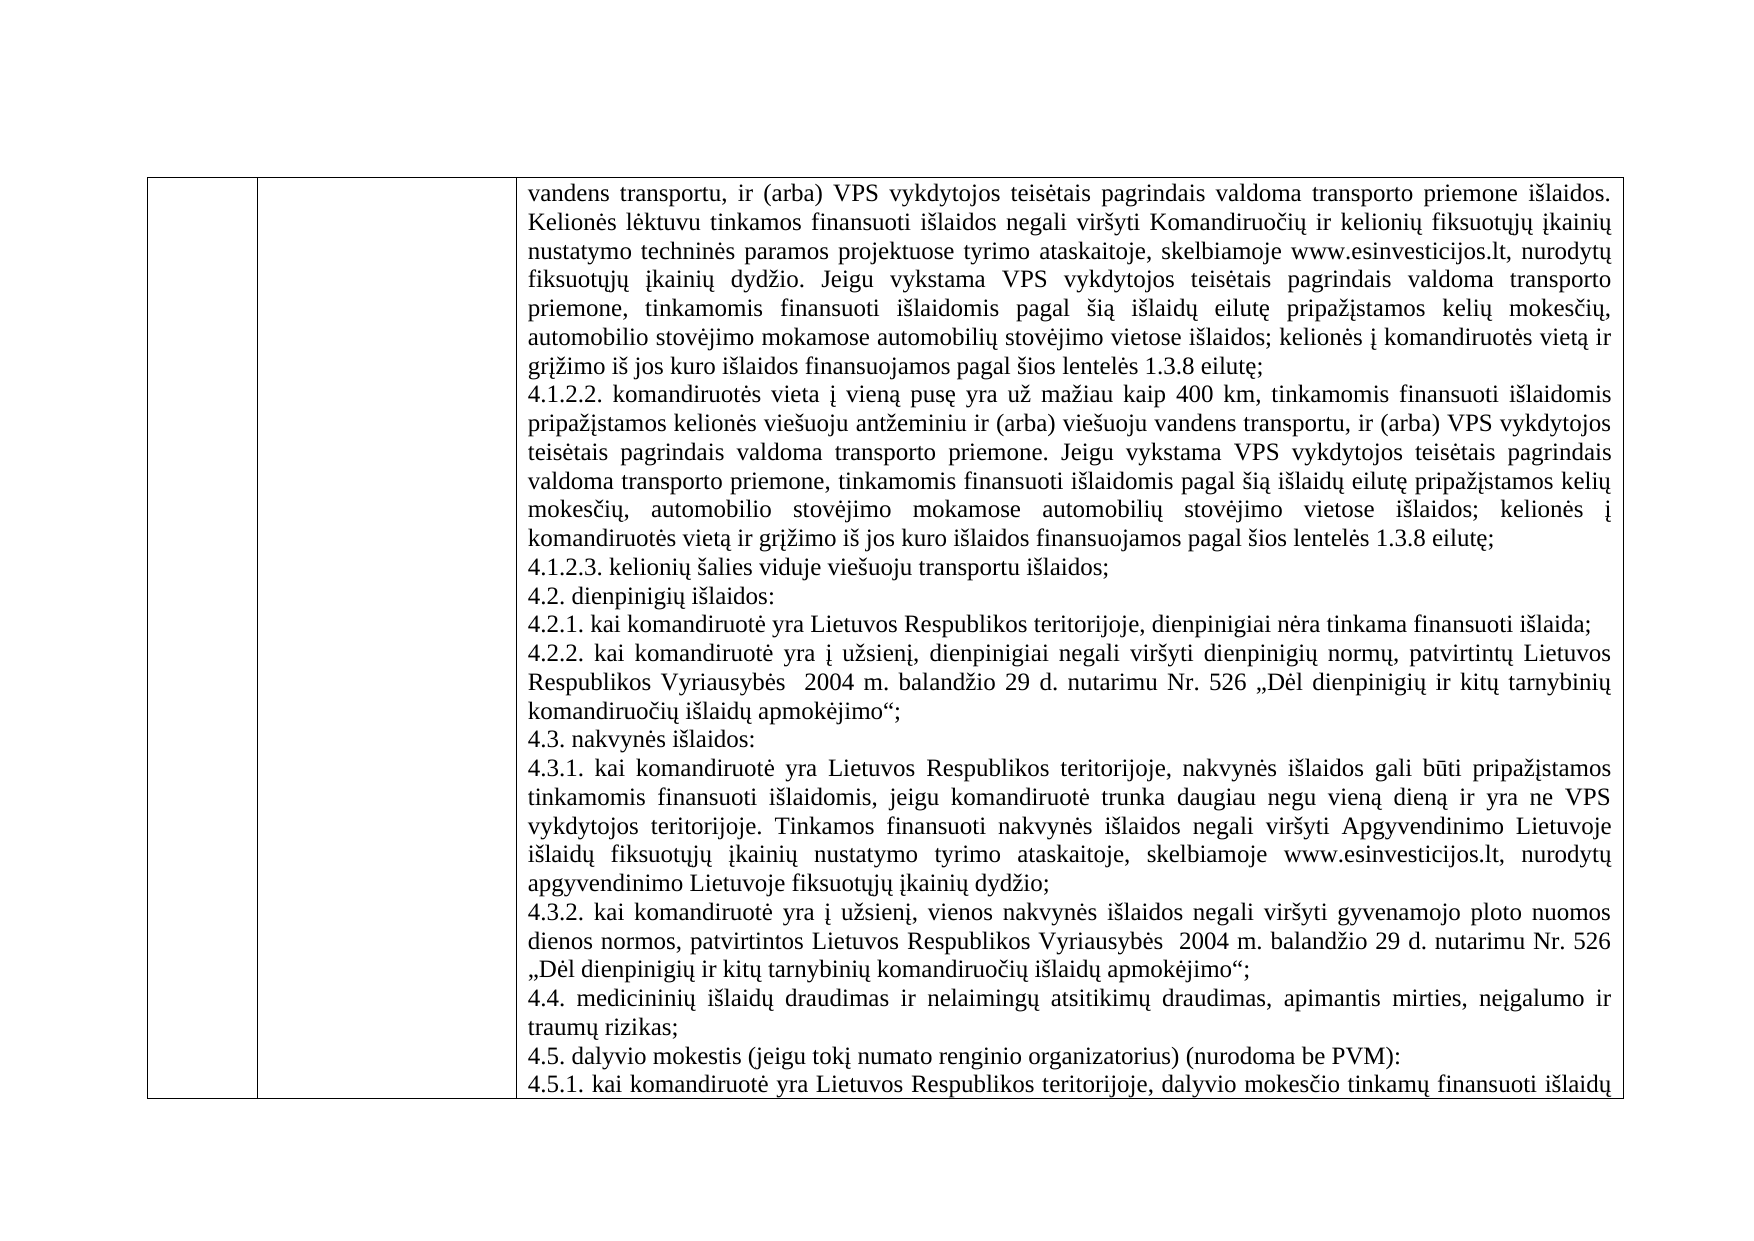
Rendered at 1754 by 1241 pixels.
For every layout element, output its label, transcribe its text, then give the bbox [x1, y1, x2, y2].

table_cell vandens transportu, ir (arba) VPS vykdytojos teisėtais pagrindais valdoma transporto priemone išlaidos. Kelionės lėktuvu tinkamos finansuoti išlaidos negali viršyti Komandiruočių ir kelionių fiksuotųjų įkainių nustatymo techninės paramos projektuose tyrimo ataskaitoje, skelbiamoje www.esinvesticijos.lt, nurodytų fiksuotųjų įkainių dydžio. Jeigu vykstama VPS vykdytojos teisėtais pagrindais valdoma transporto priemone, tinkamomis finansuoti išlaidomis pagal šią išlaidų eilutę pripažįstamos kelių mokesčių, automobilio stovėjimo mokamose automobilių stovėjimo vietose išlaidos; kelionės į komandiruotės vietą ir grįžimo iš jos kuro išlaidos finansuojamos pagal šios lentelės 1.3.8 eilutę; 4.1.2.2. komandiruotės vieta į vieną pusę yra už mažiau kaip 400 km, tinkamomis finansuoti išlaidomis pripažįstamos kelionės viešuoju antžeminiu ir (arba) viešuoju vandens transportu, ir (arba) VPS vykdytojos teisėtais pagrindais valdoma transporto priemone. Jeigu vykstama VPS vykdytojos teisėtais pagrindais valdoma transporto priemone, tinkamomis finansuoti išlaidomis pagal šią išlaidų eilutę pripažįstamos kelių mokesčių, automobilio stovėjimo mokamose automobilių stovėjimo vietose išlaidos; kelionės į komandiruotės vietą ir grįžimo iš jos kuro išlaidos finansuojamos pagal šios lentelės 1.3.8 eilutę; 4.1.2.3. kelionių šalies viduje viešuoju transportu išlaidos; 4.2. dienpinigių išlaidos: 4.2.1. kai komandiruotė yra Lietuvos Respublikos teritorijoje, dienpinigiai nėra tinkama finansuoti išlaida; 4.2.2. kai komandiruotė yra į užsienį, dienpinigiai negali viršyti dienpinigių normų, patvirtintų Lietuvos Respublikos Vyriausybės 2004 m. balandžio 29 d. nutarimu Nr. 526 „Dėl dienpinigių ir kitų tarnybinių komandiruočių išlaidų apmokėjimo“; 4.3. nakvynės išlaidos: 4.3.1. kai komandiruotė yra Lietuvos Respublikos teritorijoje, nakvynės išlaidos gali būti pripažįstamos tinkamomis finansuoti išlaidomis, jeigu komandiruotė trunka daugiau negu vieną dieną ir yra ne VPS vykdytojos teritorijoje. Tinkamos finansuoti nakvynės išlaidos negali viršyti Apgyvendinimo Lietuvoje išlaidų fiksuotųjų įkainių nustatymo tyrimo ataskaitoje, skelbiamoje www.esinvesticijos.lt, nurodytų apgyvendinimo Lietuvoje fiksuotųjų įkainių dydžio; 4.3.2. kai komandiruotė yra į užsienį, vienos nakvynės išlaidos negali viršyti gyvenamojo ploto nuomos dienos normos, patvirtintos Lietuvos Respublikos Vyriausybės 2004 m. balandžio 29 d. nutarimu Nr. 526 „Dėl dienpinigių ir kitų tarnybinių komandiruočių išlaidų apmokėjimo“; 4.4. medicininių išlaidų draudimas ir nelaimingų atsitikimų draudimas, apimantis mirties, neįgalumo ir traumų rizikas; 4.5. dalyvio mokestis (jeigu tokį numato renginio organizatorius) (nurodoma be PVM): 4.5.1. kai komandiruotė yra Lietuvos Respublikos teritorijoje, dalyvio mokesčio tinkamų finansuoti išlaidų [517, 178, 1623, 1098]
table_cell [148, 178, 257, 1098]
table_cell [258, 178, 516, 1098]
